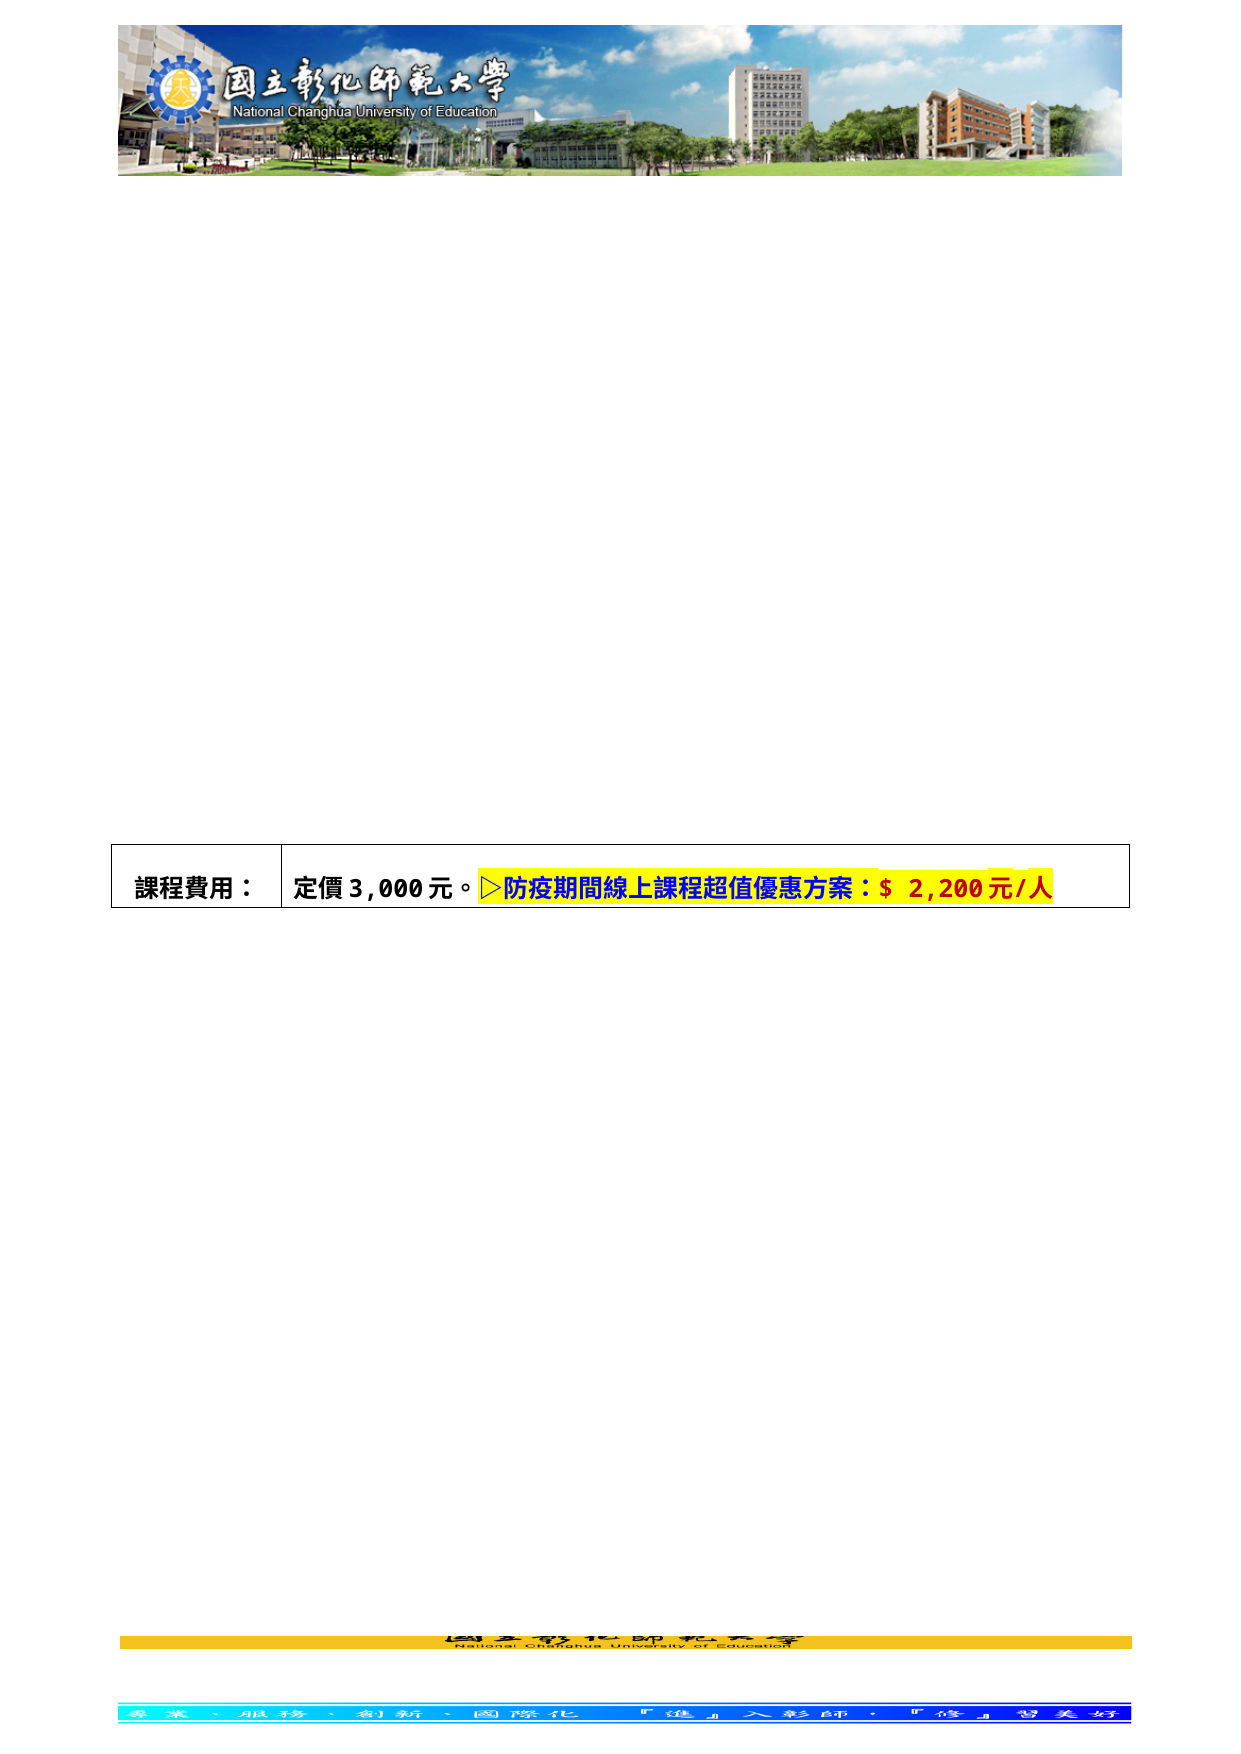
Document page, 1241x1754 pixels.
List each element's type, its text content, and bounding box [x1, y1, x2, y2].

table_cell 課程費用： [112, 845, 281, 907]
table_cell 定價3,000元。▷防疫期間線上課程超值優惠方案：$ 2,200元/人 [282, 845, 1129, 907]
